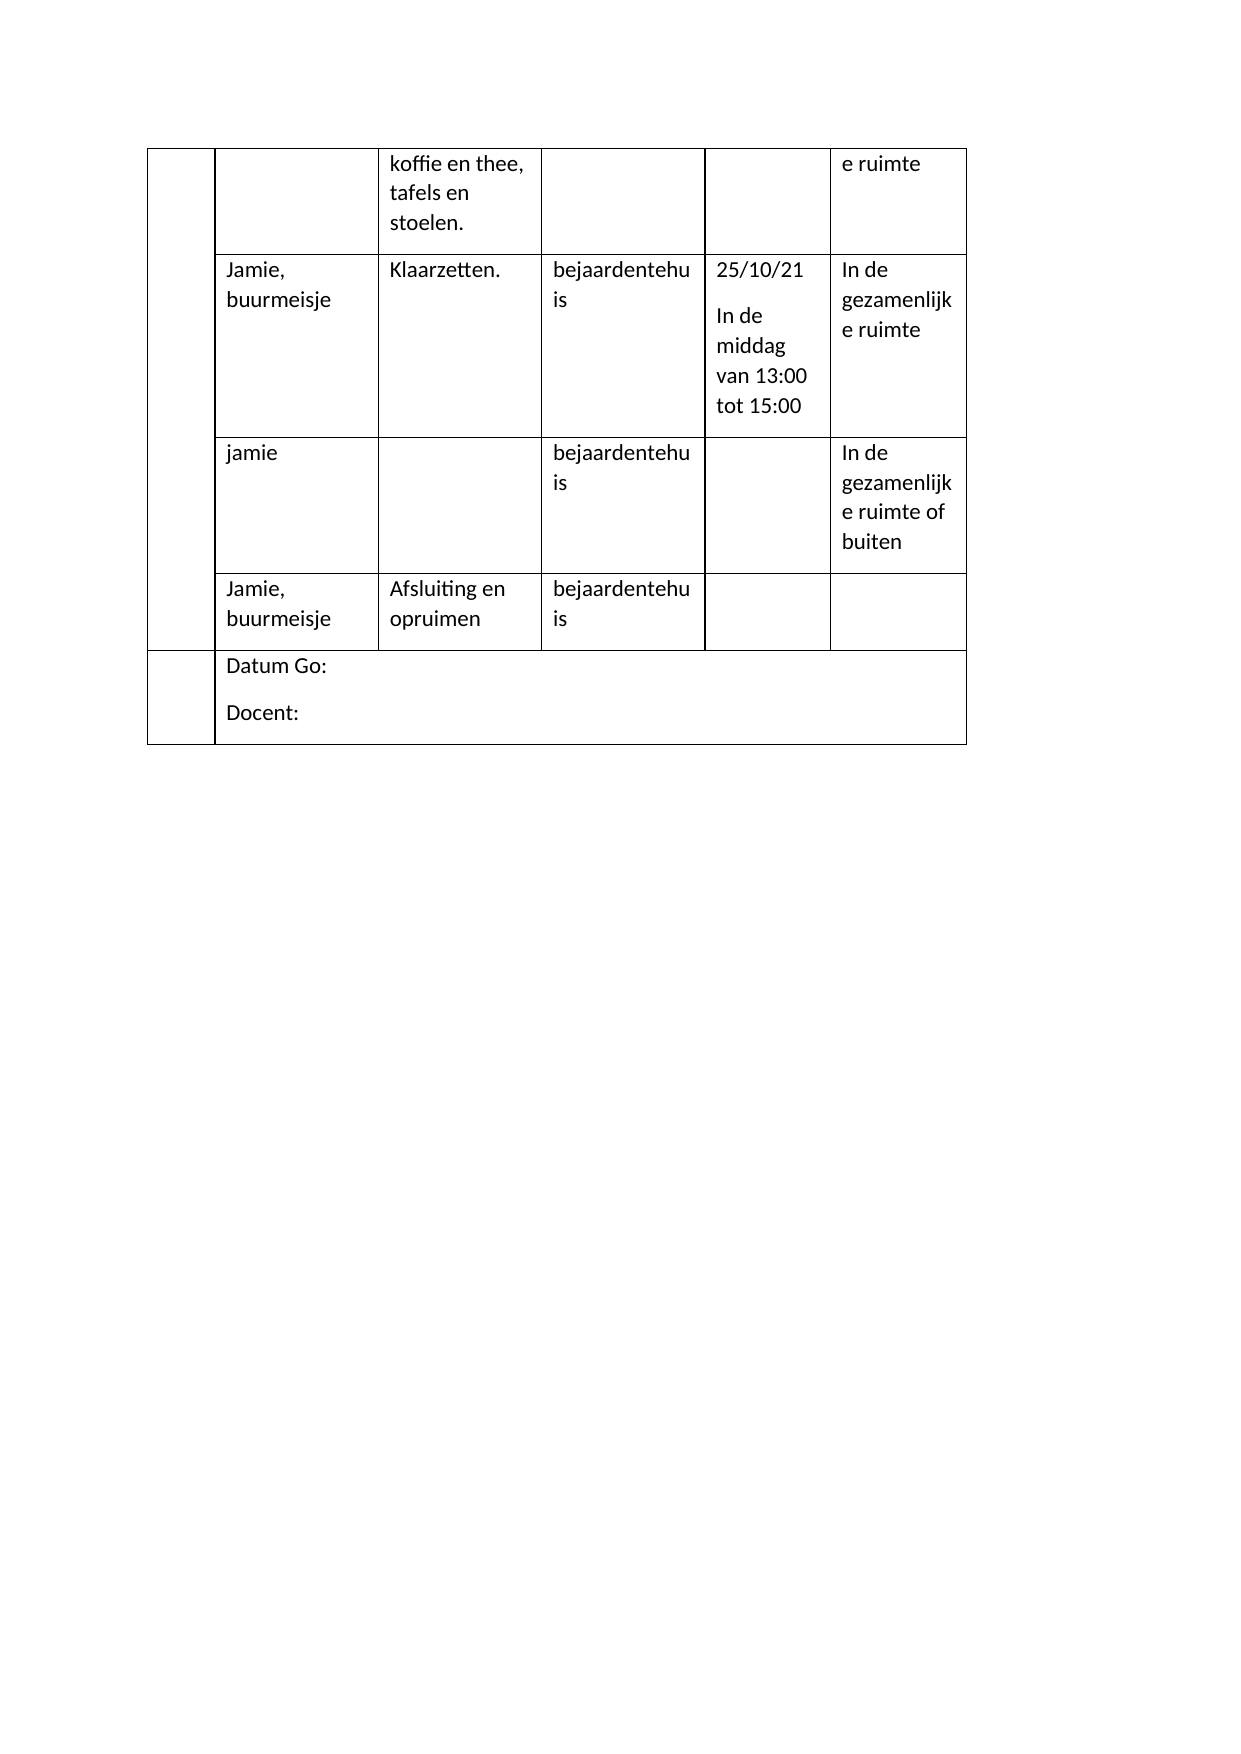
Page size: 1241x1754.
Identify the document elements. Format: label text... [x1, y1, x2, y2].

table_cell [831, 574, 966, 650]
table_cell In de gezamenlijke ruimte of buiten [831, 438, 966, 573]
table_cell [706, 149, 830, 254]
table_cell [148, 149, 214, 650]
table_cell e ruimte [831, 149, 966, 254]
table_cell [706, 438, 830, 573]
table_cell Klaarzetten. [379, 255, 541, 437]
table_cell jamie [216, 438, 378, 573]
table_cell bejaardentehuis [542, 255, 704, 437]
table_cell Jamie, buurmeisje [216, 255, 378, 437]
table_cell [706, 574, 830, 650]
table_cell bejaardentehuis [542, 574, 704, 650]
table_cell [216, 149, 378, 254]
table_cell In de gezamenlijke ruimte [831, 255, 966, 437]
table_cell [542, 149, 704, 254]
table_cell 25/10/21 In de middag van 13:00 tot 15:00 [706, 255, 830, 437]
table_cell [379, 438, 541, 573]
table_cell Afsluiting en opruimen [379, 574, 541, 650]
table_cell [148, 651, 214, 744]
table_cell bejaardentehuis [542, 438, 704, 573]
table_cell koffie en thee, tafels en stoelen. [379, 149, 541, 254]
table_cell Datum Go: Docent: [216, 651, 966, 744]
table_cell Jamie, buurmeisje [216, 574, 378, 650]
